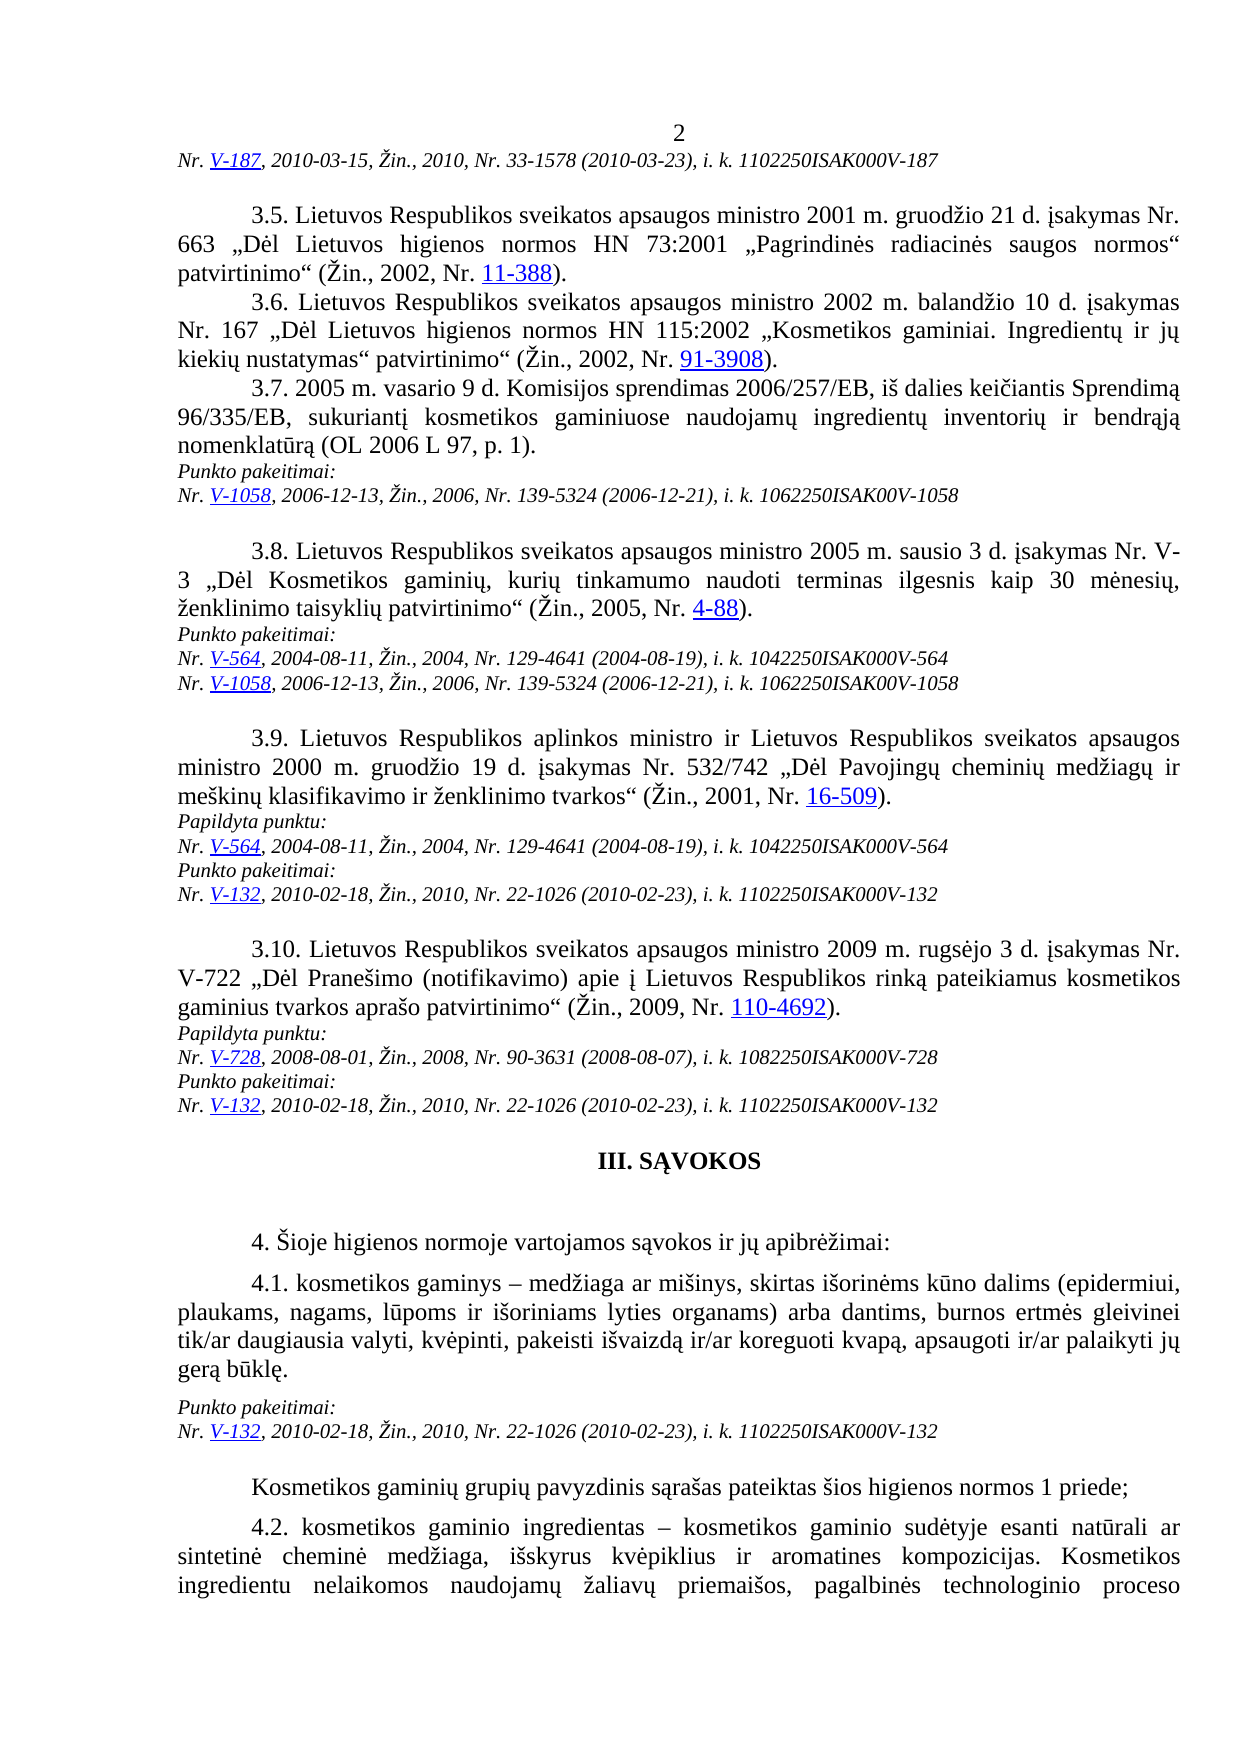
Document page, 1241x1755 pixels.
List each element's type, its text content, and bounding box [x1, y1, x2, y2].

text Nr. V-564, 2004-08-11, Žin., 2004, Nr. 129-4641 (2004-08-19), i. k. 1042250ISAK000V-564 [177, 646, 1181, 670]
text 3.8. Lietuvos Respublikos sveikatos apsaugos ministro 2005 m. sausio 3 d. įsakymas Nr. V-3 „Dėl Kosmetikos gaminių, kurių tinkamumo naudoti terminas ilgesnis kaip 30 mėnesių, ženklinimo taisyklių patvirtinimo“ (Žin., 2005, Nr. 4-88). [177, 536, 1181, 622]
text Punkto pakeitimai: [177, 622, 1181, 646]
text Punkto pakeitimai: [177, 1395, 1181, 1419]
text Nr. V-132, 2010-02-18, Žin., 2010, Nr. 22-1026 (2010-02-23), i. k. 1102250ISAK000V-132 [177, 882, 1181, 906]
text Nr. V-187, 2010-03-15, Žin., 2010, Nr. 33-1578 (2010-03-23), i. k. 1102250ISAK000V-187 [177, 148, 1181, 172]
text 3.6. Lietuvos Respublikos sveikatos apsaugos ministro 2002 m. balandžio 10 d. įsakymas Nr. 167 „Dėl Lietuvos higienos normos HN 115:2002 „Kosmetikos gaminiai. Ingredientų ir jų kiekių nustatymas“ patvirtinimo“ (Žin., 2002, Nr. 91-3908). [177, 287, 1181, 373]
text Kosmetikos gaminių grupių pavyzdinis sąrašas pateiktas šios higienos normos 1 priede; [177, 1472, 1181, 1501]
text 3.10. Lietuvos Respublikos sveikatos apsaugos ministro 2009 m. rugsėjo 3 d. įsakymas Nr. V-722 „Dėl Pranešimo (notifikavimo) apie į Lietuvos Respublikos rinką pateikiamus kosmetikos gaminius tvarkos aprašo patvirtinimo“ (Žin., 2009, Nr. 110-4692). [177, 934, 1181, 1021]
text Punkto pakeitimai: [177, 858, 1181, 882]
text 3.5. Lietuvos Respublikos sveikatos apsaugos ministro 2001 m. gruodžio 21 d. įsakymas Nr. 663 „Dėl Lietuvos higienos normos HN 73:2001 „Pagrindinės radiacinės saugos normos“ patvirtinimo“ (Žin., 2002, Nr. 11-388). [177, 200, 1181, 287]
text Papildyta punktu: [177, 809, 1181, 833]
text Nr. V-564, 2004-08-11, Žin., 2004, Nr. 129-4641 (2004-08-19), i. k. 1042250ISAK000V-564 [177, 833, 1181, 858]
text Punkto pakeitimai: [177, 1069, 1181, 1093]
text III. SĄvokos [177, 1146, 1181, 1174]
text 3.9. Lietuvos Respublikos aplinkos ministro ir Lietuvos Respublikos sveikatos apsaugos ministro 2000 m. gruodžio 19 d. įsakymas Nr. 532/742 „Dėl Pavojingų cheminių medžiagų ir meškinų klasifikavimo ir ženklinimo tvarkos“ (Žin., 2001, Nr. 16-509). [177, 723, 1181, 809]
text Nr. V-1058, 2006-12-13, Žin., 2006, Nr. 139-5324 (2006-12-21), i. k. 1062250ISAK00V-1058 [177, 483, 1181, 507]
text Punkto pakeitimai: [177, 459, 1181, 483]
text 4.2. kosmetikos gaminio ingredientas – kosmetikos gaminio sudėtyje esanti natūrali ar sintetinė cheminė medžiaga, išskyrus kvėpiklius ir aromatines kompozicijas. Kosmetikos ingredientu nelaikomos naudojamų žaliavų priemaišos, pagalbinės technologinio proceso [177, 1512, 1181, 1599]
text 3.7. 2005 m. vasario 9 d. Komisijos sprendimas 2006/257/EB, iš dalies keičiantis Sprendimą 96/335/EB, sukuriantį kosmetikos gaminiuose naudojamų ingredientų inventorių ir bendrąją nomenklatūrą (OL 2006 L 97, p. 1). [177, 373, 1181, 459]
text 4.1. kosmetikos gaminys – medžiaga ar mišinys, skirtas išorinėms kūno dalims (epidermiui, plaukams, nagams, lūpoms ir išoriniams lyties organams) arba dantims, burnos ertmės gleivinei tik/ar daugiausia valyti, kvėpinti, pakeisti išvaizdą ir/ar koreguoti kvapą, apsaugoti ir/ar palaikyti jų gerą būklę. [177, 1268, 1181, 1383]
text Nr. V-132, 2010-02-18, Žin., 2010, Nr. 22-1026 (2010-02-23), i. k. 1102250ISAK000V-132 [177, 1419, 1181, 1443]
text Nr. V-1058, 2006-12-13, Žin., 2006, Nr. 139-5324 (2006-12-21), i. k. 1062250ISAK00V-1058 [177, 670, 1181, 694]
text Nr. V-728, 2008-08-01, Žin., 2008, Nr. 90-3631 (2008-08-07), i. k. 1082250ISAK000V-728 [177, 1045, 1181, 1069]
text Papildyta punktu: [177, 1021, 1181, 1045]
text Nr. V-132, 2010-02-18, Žin., 2010, Nr. 22-1026 (2010-02-23), i. k. 1102250ISAK000V-132 [177, 1093, 1181, 1117]
text 4. Šioje higienos normoje vartojamos sąvokos ir jų apibrėžimai: [177, 1227, 1181, 1256]
